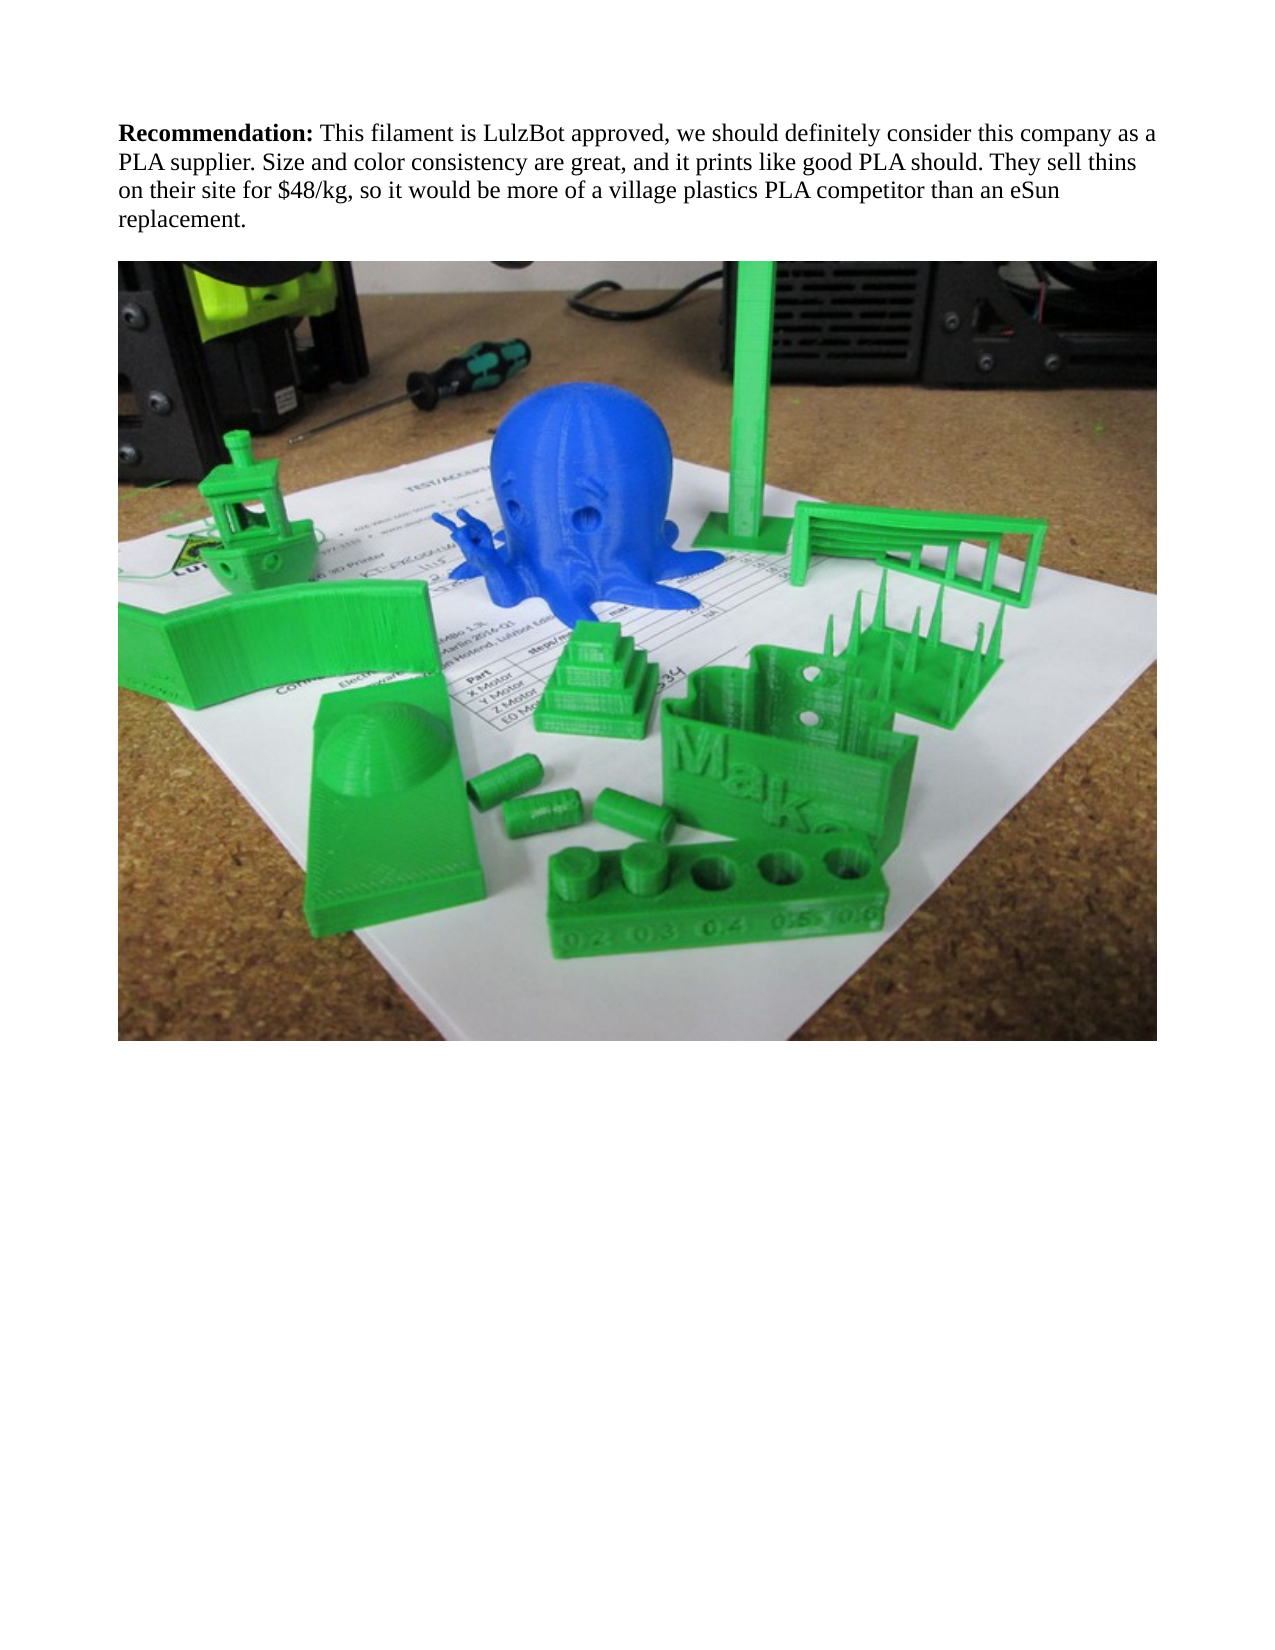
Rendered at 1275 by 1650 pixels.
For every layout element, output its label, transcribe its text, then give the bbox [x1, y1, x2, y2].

text Recommendation: This filament is LulzBot approved, we should definitely consider this company as a PLA supplier. Size and color consistency are great, and it prints like good PLA should. They sell thins on their site for $48/kg, so it would be more of a village plastics PLA competitor than an eSun replacement. [118, 118, 1157, 233]
picture [118, 261, 1157, 1041]
